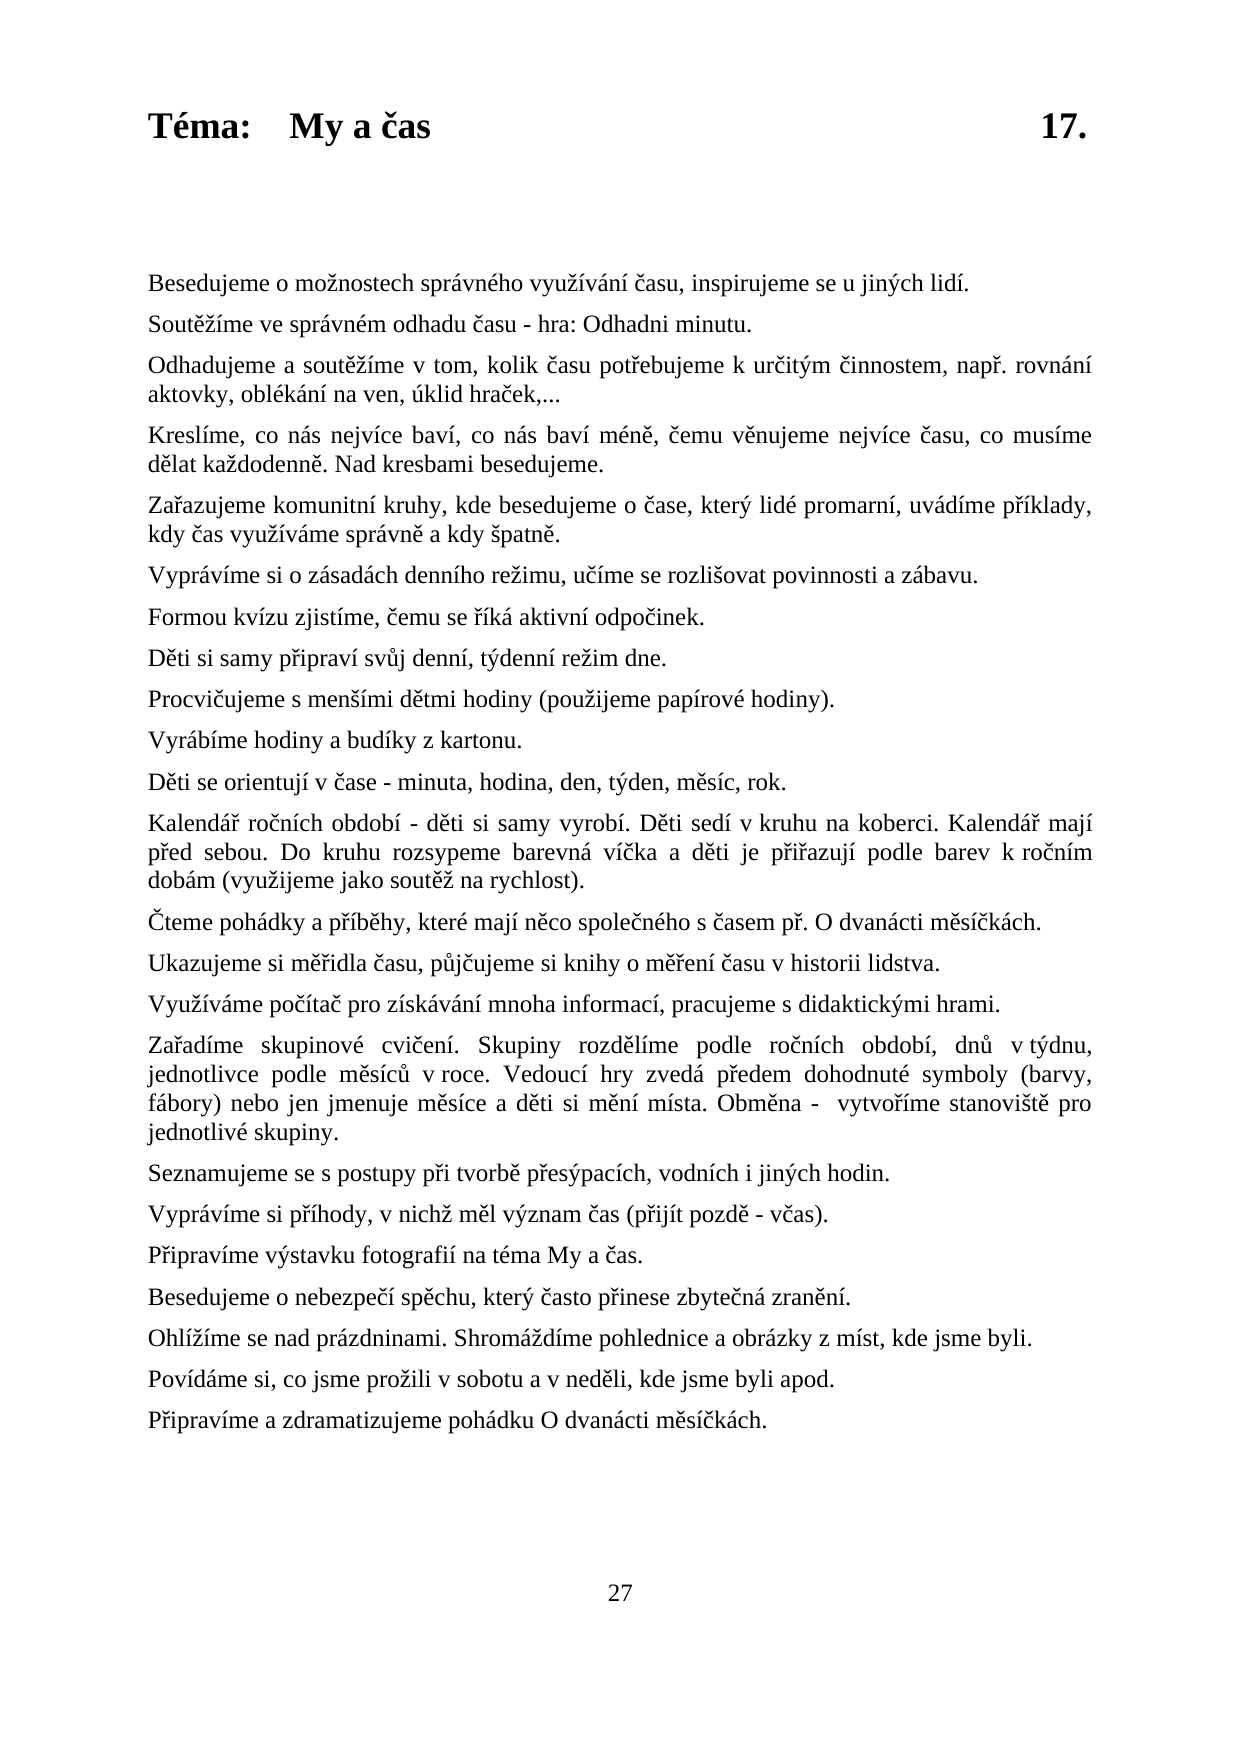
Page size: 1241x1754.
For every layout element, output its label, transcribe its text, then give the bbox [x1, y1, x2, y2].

text Vyprávíme si o zásadách denního režimu, učíme se rozlišovat povinnosti a zábavu. [148, 560, 1093, 589]
text Čteme pohádky a příběhy, které mají něco společného s časem př. O dvanácti měsíčkách. [148, 907, 1093, 935]
text Povídáme si, co jsme prožili v sobotu a v neděli, kde jsme byli apod. [148, 1364, 1093, 1393]
text Kreslíme, co nás nejvíce baví, co nás baví méně, čemu věnujeme nejvíce času, co musíme dělat každodenně. Nad kresbami besedujeme. [148, 420, 1093, 478]
text Ukazujeme si měřidla času, půjčujeme si knihy o měření času v historii lidstva. [148, 948, 1093, 977]
text Odhadujeme a soutěžíme v tom, kolik času potřebujeme k určitým činnostem, např. rovnání aktovky, oblékání na ven, úklid hraček,... [148, 350, 1093, 408]
text Seznamujeme se s postupy při tvorbě přesýpacích, vodních i jiných hodin. [148, 1158, 1093, 1187]
text Zařadíme skupinové cvičení. Skupiny rozdělíme podle ročních období, dnů v týdnu, jednotlivce podle měsíců v roce. Vedoucí hry zvedá předem dohodnuté symboly (barvy, fábory) nebo jen jmenuje měsíce a děti si mění místa. Obměna - vytvoříme stanoviště pro jednotlivé skupiny. [148, 1030, 1093, 1145]
text Soutěžíme ve správném odhadu času - hra: Odhadni minutu. [148, 309, 1093, 338]
text Děti se orientují v čase - minuta, hodina, den, týden, měsíc, rok. [148, 767, 1093, 795]
text Zařazujeme komunitní kruhy, kde besedujeme o čase, který lidé promarní, uvádíme příklady, kdy čas využíváme správně a kdy špatně. [148, 490, 1093, 548]
text Besedujeme o možnostech správného využívání času, inspirujeme se u jiných lidí. [148, 268, 1093, 297]
text Vyrábíme hodiny a budíky z kartonu. [148, 725, 1093, 754]
text Připravíme a zdramatizujeme pohádku O dvanácti měsíčkách. [148, 1405, 1093, 1434]
text Děti si samy připraví svůj denní, týdenní režim dne. [148, 643, 1093, 672]
text Využíváme počítač pro získávání mnoha informací, pracujeme s didaktickými hrami. [148, 989, 1093, 1018]
text Vyprávíme si příhody, v nichž měl význam čas (přijít pozdě - včas). [148, 1199, 1093, 1228]
text Procvičujeme s menšími dětmi hodiny (použijeme papírové hodiny). [148, 684, 1093, 713]
text Besedujeme o nebezpečí spěchu, který často přinese zbytečná zranění. [148, 1282, 1093, 1310]
text Kalendář ročních období - děti si samy vyrobí. Děti sedí v kruhu na koberci. Kalendář mají před sebou. Do kruhu rozsypeme barevná víčka a děti je přiřazují podle barev k ročním dobám (využijeme jako soutěž na rychlost). [148, 808, 1093, 894]
text Formou kvízu zjistíme, čemu se říká aktivní odpočinek. [148, 602, 1093, 630]
text Ohlížíme se nad prázdninami. Shromáždíme pohlednice a obrázky z míst, kde jsme byli. [148, 1323, 1093, 1352]
text Připravíme výstavku fotografií na téma My a čas. [148, 1240, 1093, 1269]
text Téma: My a čas 17. [148, 103, 1093, 211]
